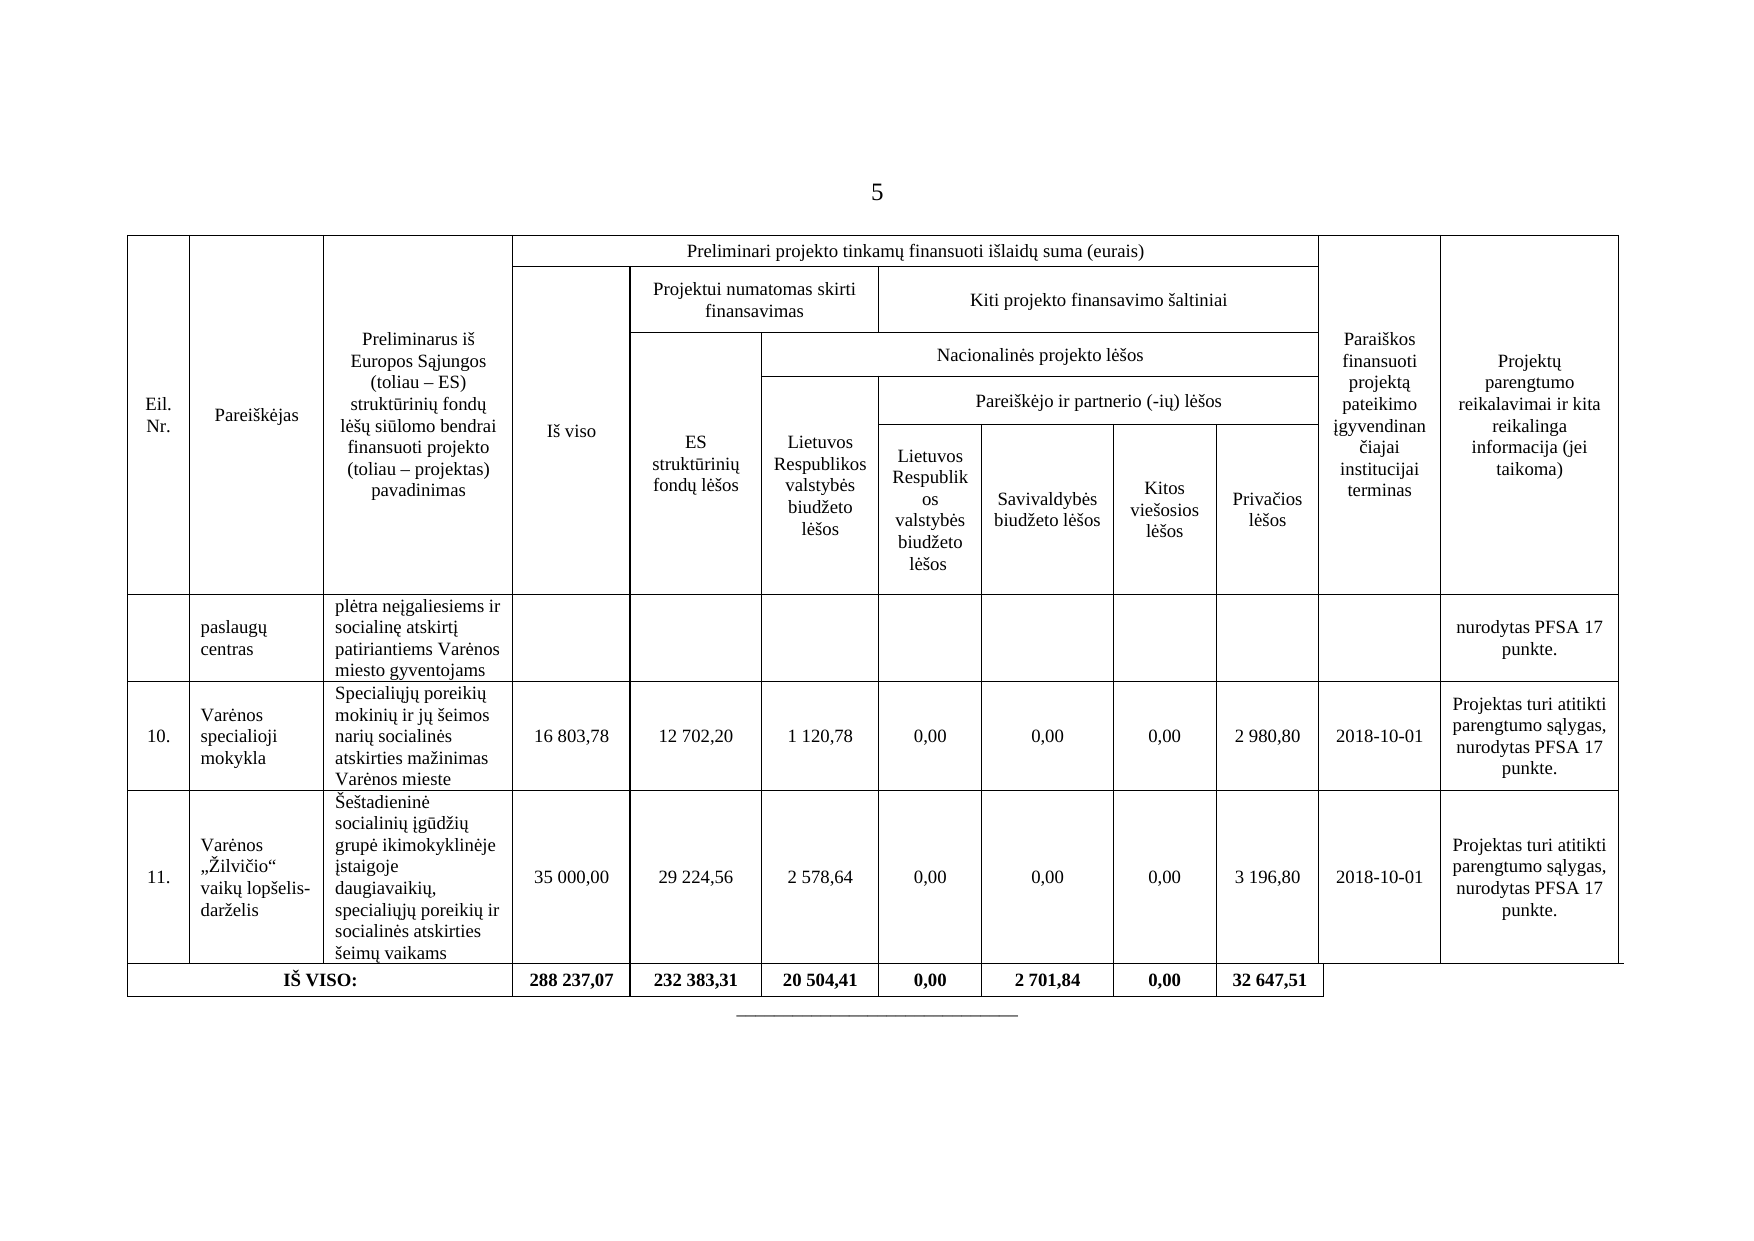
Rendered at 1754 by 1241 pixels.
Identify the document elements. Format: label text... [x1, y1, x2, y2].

table_cell [1619, 266, 1624, 332]
table_cell [128, 595, 189, 681]
table_cell Specialiųjų poreikių mokinių ir jų šeimos narių socialinės atskirties mažinimas Varėnos mieste [324, 682, 512, 790]
table_cell [513, 595, 629, 681]
table_cell Varėnos „Žilvičio“ vaikų lopšelis-darželis [190, 791, 323, 963]
table_cell [1619, 376, 1624, 424]
table_cell Projektui numatomas skirti finansavimas [631, 267, 878, 332]
table_header Eil. Nr. [128, 236, 189, 593]
table_cell paslaugų centras [190, 595, 323, 681]
table_cell 0,00 [1114, 964, 1216, 996]
table_header Pareiškėjas [190, 236, 323, 593]
table_cell 2 701,84 [982, 964, 1113, 996]
table_header Projektų parengtumo reikalavimai ir kita reikalinga informacija (jei taikoma) [1441, 236, 1618, 593]
table_cell ES struktūrinių fondų lėšos [631, 333, 761, 593]
table_cell [1619, 332, 1624, 376]
text ______________________________ [118, 997, 1636, 1019]
table_cell Projektas turi atitikti parengtumo sąlygas, nurodytas PFSA 17 punkte. [1441, 791, 1618, 963]
table_cell 232 383,31 [631, 964, 761, 996]
table_cell plėtra neįgaliesiems ir socialinę atskirtį patiriantiems Varėnos miesto gyventojams [324, 595, 512, 681]
table_cell Pareiškėjo ir partnerio (-ių) lėšos [879, 377, 1318, 424]
table_cell 2018-10-01 [1319, 791, 1440, 963]
table_cell 16 803,78 [513, 682, 629, 790]
table_cell [762, 595, 878, 681]
table_cell [1445, 964, 1624, 996]
table_cell Varėnos specialioji mokykla [190, 682, 323, 790]
table_cell Nacionalinės projekto lėšos [762, 333, 1318, 376]
table_cell Iš viso [513, 267, 629, 593]
table_cell nurodytas PFSA 17 punkte. [1441, 595, 1618, 681]
table_cell 12 702,20 [631, 682, 761, 790]
table_cell Projektas turi atitikti parengtumo sąlygas, nurodytas PFSA 17 punkte. [1441, 682, 1618, 790]
table_cell 0,00 [879, 791, 981, 963]
table_cell 20 504,41 [762, 964, 878, 996]
table_cell 0,00 [982, 682, 1113, 790]
table_cell Lietuvos Respublikos valstybės biudžeto lėšos [762, 377, 878, 593]
table_cell [1619, 681, 1624, 790]
table_cell Kiti projekto finansavimo šaltiniai [879, 267, 1318, 332]
table_header [1619, 235, 1624, 266]
table_cell [1324, 964, 1445, 996]
table_cell 2 980,80 [1217, 682, 1318, 790]
table_cell 29 224,56 [631, 791, 761, 963]
table_cell 3 196,80 [1217, 791, 1318, 963]
table_cell Kitos viešosios lėšos [1114, 425, 1216, 593]
table_cell 0,00 [982, 791, 1113, 963]
table_cell 0,00 [879, 964, 981, 996]
table_cell [1619, 594, 1624, 681]
table_cell [1319, 595, 1440, 681]
table_cell 10. [128, 682, 189, 790]
table_cell IŠ VISO: [128, 964, 512, 996]
table_cell 288 237,07 [513, 964, 629, 996]
table_cell Privačios lėšos [1217, 425, 1318, 593]
table_cell 0,00 [879, 682, 981, 790]
table_cell 0,00 [1114, 791, 1216, 963]
table_cell Lietuvos Respublikos valstybės biudžeto lėšos [879, 425, 981, 593]
table_cell 0,00 [1114, 682, 1216, 790]
table_cell [1114, 595, 1216, 681]
table_cell [1619, 424, 1624, 593]
table_cell [982, 595, 1113, 681]
table_header Paraiškos finansuoti projektą pateikimo įgyvendinančiajai institucijai terminas [1319, 236, 1440, 593]
table_cell 11. [128, 791, 189, 963]
table_cell [879, 595, 981, 681]
table_header Preliminari projekto tinkamų finansuoti išlaidų suma (eurais) [513, 236, 1318, 266]
table_cell Šeštadieninė socialinių įgūdžių grupė ikimokyklinėje įstaigoje daugiavaikių, specialiųjų poreikių ir socialinės atskirties šeimų vaikams [324, 791, 512, 963]
table_cell Savivaldybės biudžeto lėšos [982, 425, 1113, 593]
table_cell 1 120,78 [762, 682, 878, 790]
table_cell [631, 595, 761, 681]
table_cell [1619, 790, 1624, 963]
table_header Preliminarus iš Europos Sąjungos (toliau – ES) struktūrinių fondų lėšų siūlomo bendrai finansuoti projekto (toliau – projektas) pavadinimas [324, 236, 512, 593]
table_cell [1217, 595, 1318, 681]
table_cell 32 647,51 [1217, 964, 1323, 996]
table_cell 2 578,64 [762, 791, 878, 963]
table_cell 2018-10-01 [1319, 682, 1440, 790]
table_cell 35 000,00 [513, 791, 629, 963]
